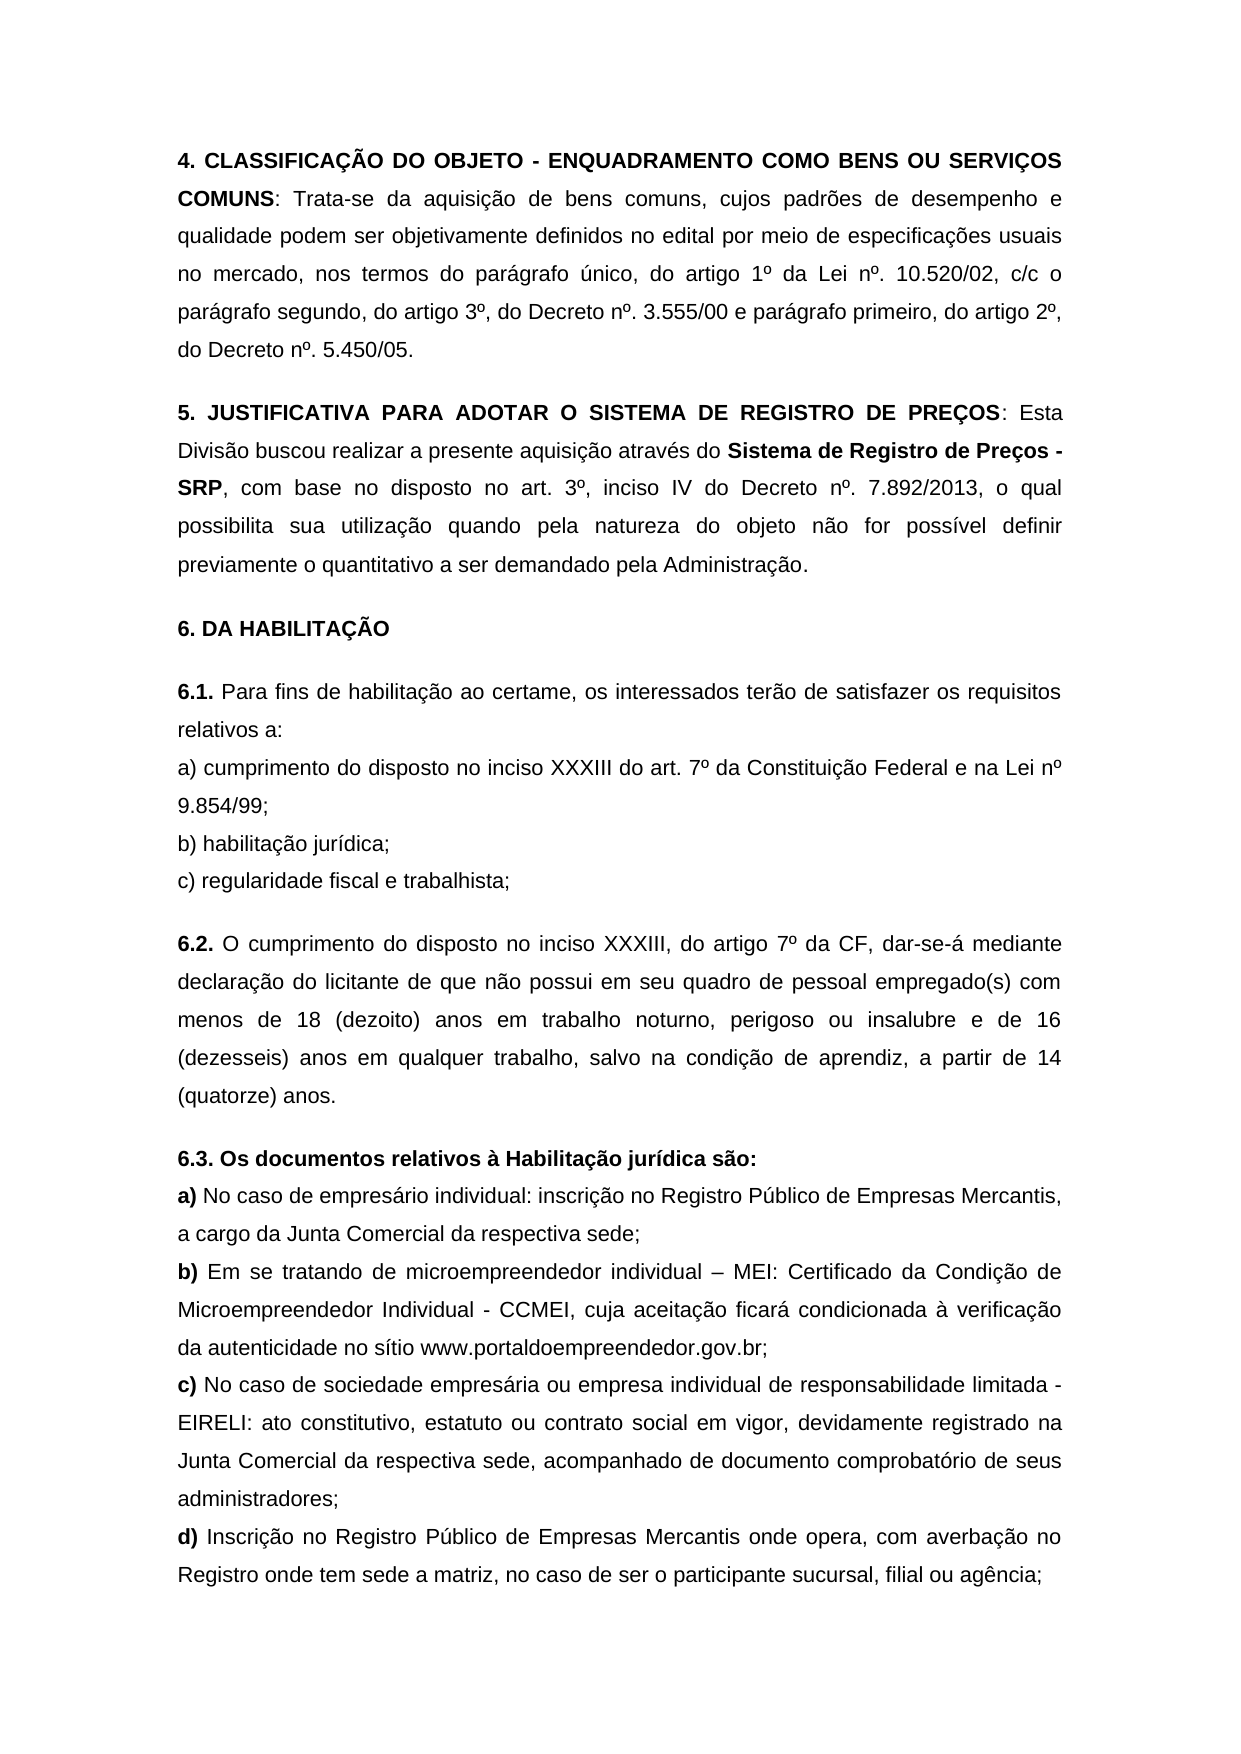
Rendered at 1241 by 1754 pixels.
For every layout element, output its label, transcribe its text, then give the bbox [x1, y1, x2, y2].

text a) cumprimento do disposto no inciso XXXIII do art. 7º da Constituição Federal e na Lei nº 9.854/99; [177, 755, 1063, 818]
text c) No caso de sociedade empresária ou empresa individual de responsabilidade limitada - EIRELI: ato constitutivo, estatuto ou contrato social em vigor, devidamente registrado na Junta Comercial da respectiva sede, acompanhado de documento comprobatório de seus administradores; [177, 1372, 1063, 1511]
text 4. CLASSIFICAÇÃO DO OBJETO - ENQUADRAMENTO COMO BENS OU SERVIÇOS COMUNS: Trata-se da aquisição de bens comuns, cujos padrões de desempenho e qualidade podem ser objetivamente definidos no edital por meio de especificações usuais no mercado, nos termos do parágrafo único, do artigo 1º da Lei nº. 10.520/02, c/c o parágrafo segundo, do artigo 3º, do Decreto nº. 3.555/00 e parágrafo primeiro, do artigo 2º, do Decreto nº. 5.450/05. [177, 148, 1063, 362]
text b) Em se tratando de microempreendedor individual – MEI: Certificado da Condição de Microempreendedor Individual - CCMEI, cuja aceitação ficará condicionada à verificação da autenticidade no sítio www.portaldoempreendedor.gov.br; [177, 1259, 1063, 1360]
text c) regularidade fiscal e trabalhista; [177, 868, 1063, 893]
text 6.1. Para fins de habilitação ao certame, os interessados terão de satisfazer os requisitos relativos a: [177, 679, 1063, 742]
text 6.2. O cumprimento do disposto no inciso XXXIII, do artigo 7º da CF, dar-se-á mediante declaração do licitante de que não possui em seu quadro de pessoal empregado(s) com menos de 18 (dezoito) anos em trabalho noturno, perigoso ou insalubre e de 16 (dezesseis) anos em qualquer trabalho, salvo na condição de aprendiz, a partir de 14 (quatorze) anos. [177, 931, 1063, 1108]
text d) Inscrição no Registro Público de Empresas Mercantis onde opera, com averbação no Registro onde tem sede a matriz, no caso de ser o participante sucursal, filial ou agência; [177, 1524, 1063, 1587]
text 6.3. Os documentos relativos à Habilitação jurídica são: [177, 1146, 1063, 1171]
text b) habilitação jurídica; [177, 830, 1063, 856]
text a) No caso de empresário individual: inscrição no Registro Público de Empresas Mercantis, a cargo da Junta Comercial da respectiva sede; [177, 1183, 1063, 1246]
text 5. JUSTIFICATIVA PARA ADOTAR O SISTEMA DE REGISTRO DE PREÇOS: Esta Divisão buscou realizar a presente aquisição através do Sistema de Registro de Preços - SRP, com base no disposto no art. 3º, inciso IV do Decreto nº. 7.892/2013, o qual possibilita sua utilização quando pela natureza do objeto não for possível definir previamente o quantitativo a ser demandado pela Administração. [177, 400, 1063, 578]
text 6. DA HABILITAÇÃO [177, 616, 1063, 641]
